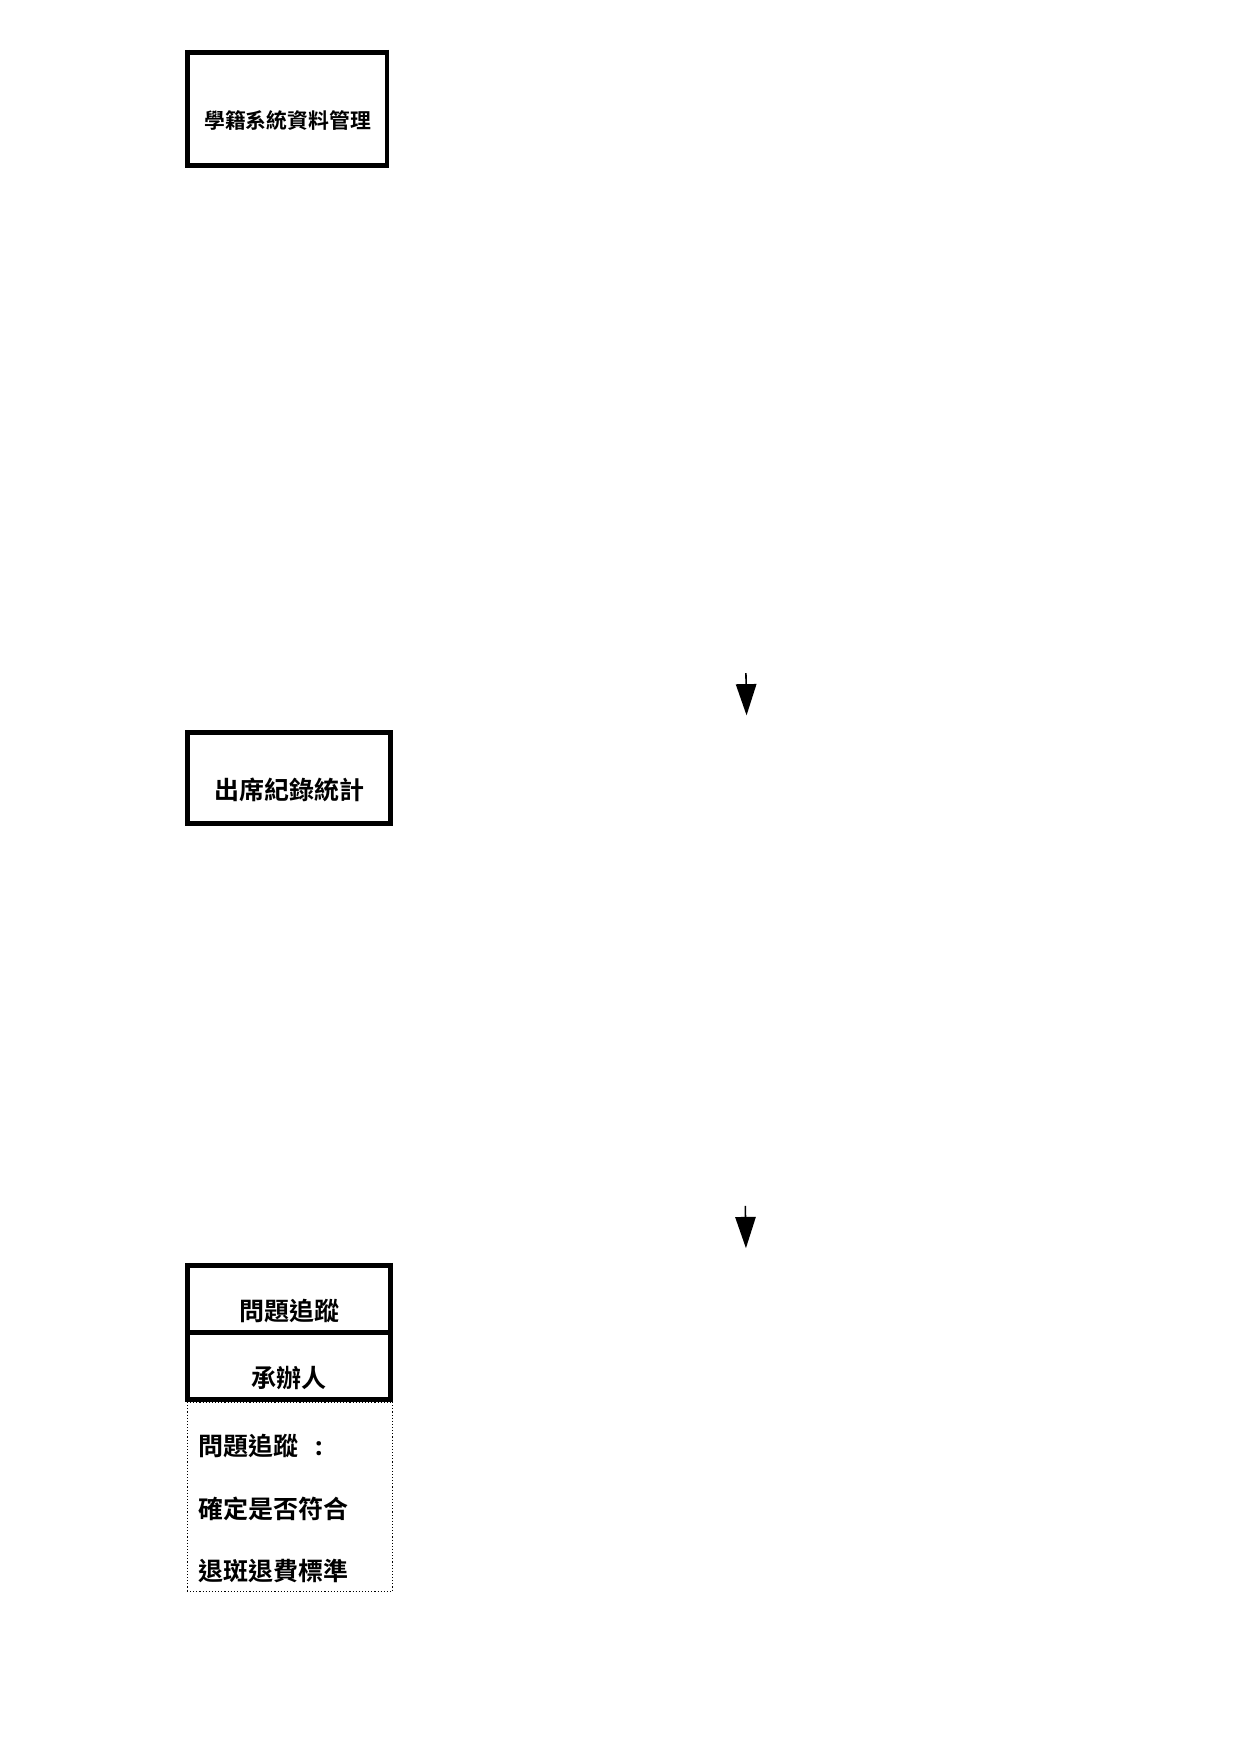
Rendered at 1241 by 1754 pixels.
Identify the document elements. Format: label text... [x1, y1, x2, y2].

table_header 問題追蹤 [190, 1268, 388, 1330]
table_header 問題追蹤 : 確定是否符合退斑退費標準 [188, 1402, 361, 1591]
table_header [188, 230, 320, 480]
table_header [361, 1402, 392, 1591]
table_header [188, 888, 320, 1075]
table_header 學籍系統資料管理 [190, 55, 385, 163]
table_cell 承辦人 [190, 1335, 388, 1397]
table_header 出席紀錄統計 [190, 735, 388, 821]
